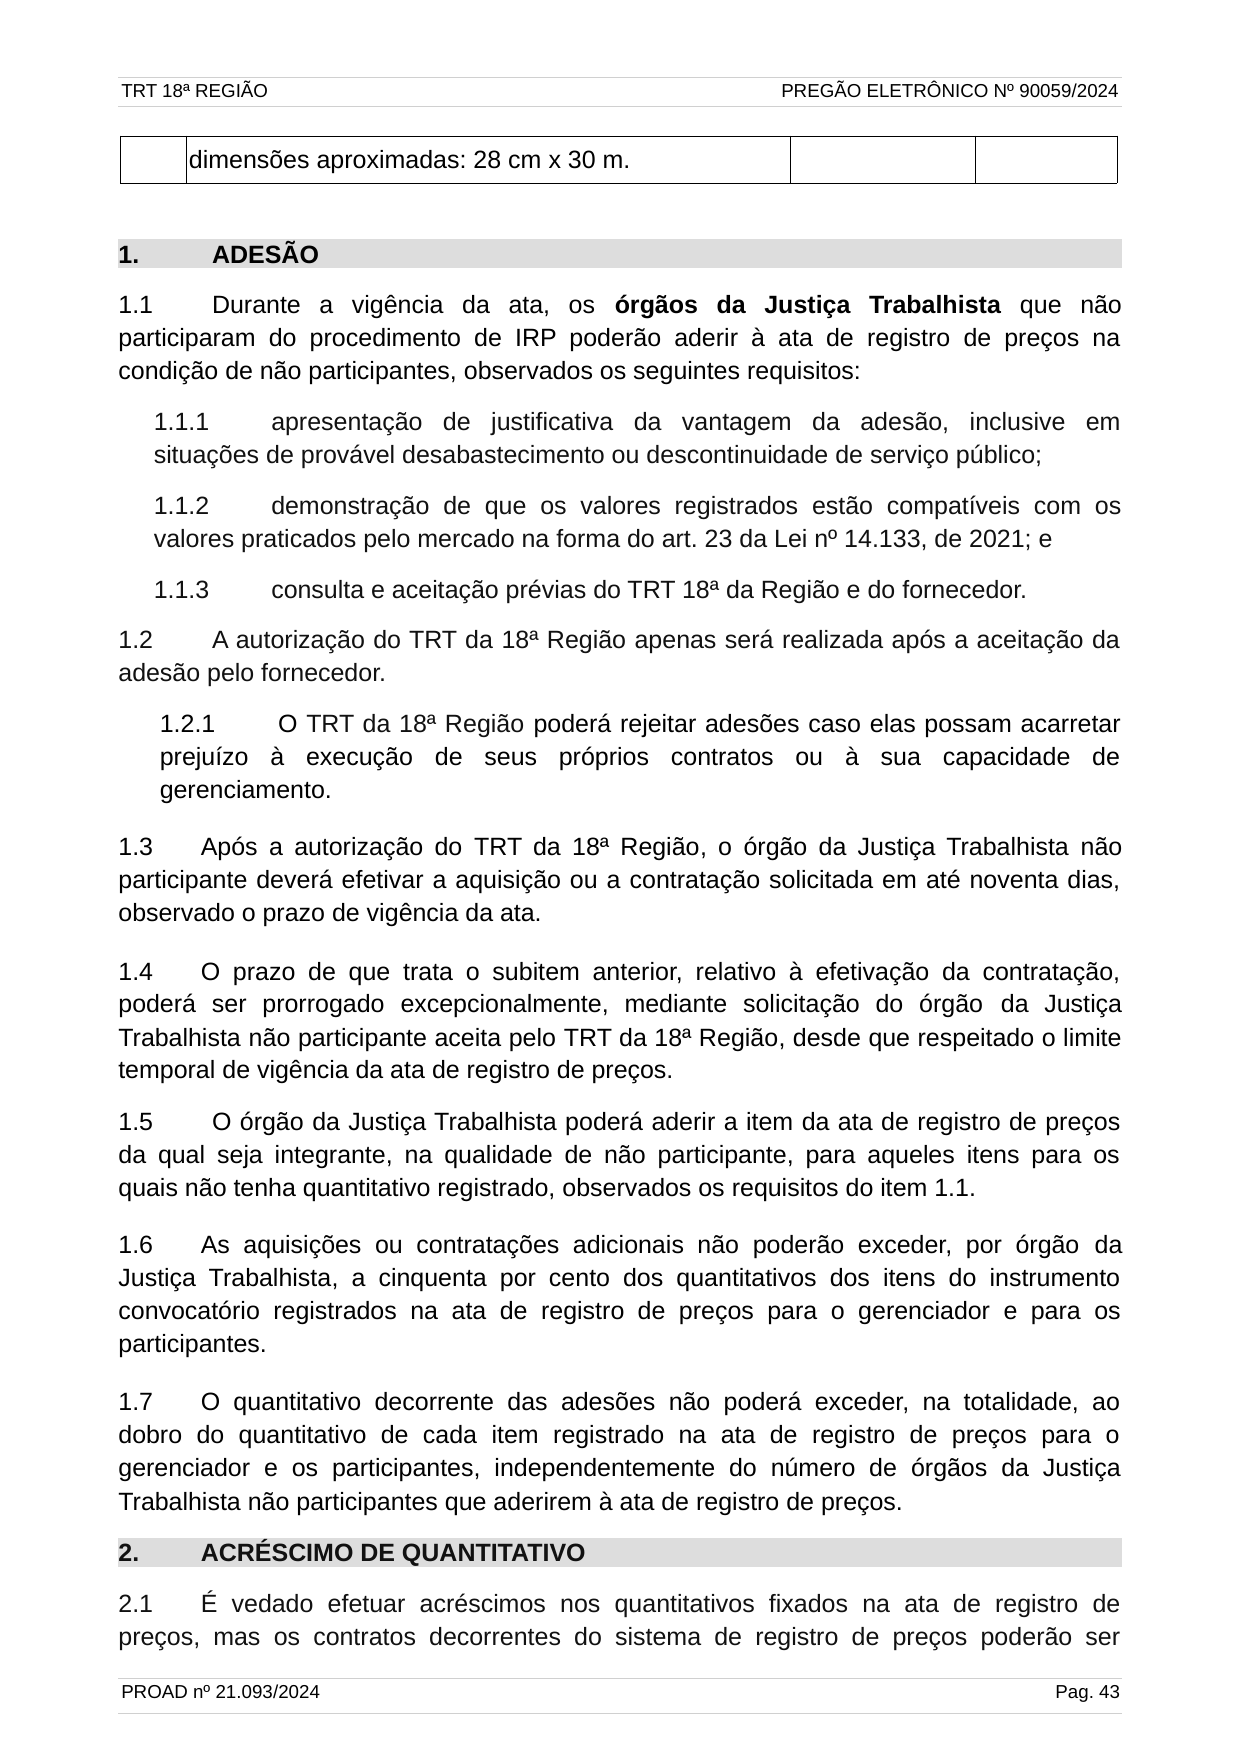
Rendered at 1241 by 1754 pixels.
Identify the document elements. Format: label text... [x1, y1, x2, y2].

table_cell [791, 137, 975, 183]
list 1.2.1 O TRT da 18ª Região poderá rejeitar adesões caso elas possam acarretar prejuízo à execução de seus próprios contratos ou à sua capacidade de gerenciamento. [159, 709, 1122, 804]
list 1.4 O prazo de que trata o subitem anterior, relativo à efetivação da contratação, poderá ser prorrogado excepcionalmente, mediante solicitação do órgão da Justiça Trabalhista não participante aceita pelo TRT da 18ª Região, desde que respeitado o limite temporal de vigência da ata de registro de preços. [118, 956, 1122, 1084]
table_cell [976, 137, 1117, 183]
list 1.7 O quantitativo decorrente das adesões não poderá exceder, na totalidade, ao dobro do quantitativo de cada item registrado na ata de registro de preços para o gerenciador e os participantes, independentemente do número de órgãos da Justiça Trabalhista não participantes que aderirem à ata de registro de preços. [118, 1387, 1122, 1515]
table_cell [121, 137, 186, 183]
text 1.1.1 apresentação de justificativa da vantagem da adesão, inclusive em situações de provável desabastecimento ou descontinuidade de serviço público; [153, 407, 1122, 469]
text 1. ADESÃO [118, 239, 1122, 268]
list 2.1 É vedado efetuar acréscimos nos quantitativos fixados na ata de registro de preços, mas os contratos decorrentes do sistema de registro de preços poderão ser [118, 1589, 1122, 1650]
text 2. ACRÉSCIMO DE QUANTITATIVO [118, 1538, 1122, 1567]
list 1.2 A autorização do TRT da 18ª Região apenas será realizada após a aceitação da adesão pelo fornecedor. [118, 625, 1122, 687]
list 1.5 O órgão da Justiça Trabalhista poderá aderir a item da ata de registro de preços da qual seja integrante, na qualidade de não participante, para aqueles itens para os quais não tenha quantitativo registrado, observados os requisitos do item 1.1. [118, 1107, 1122, 1202]
list 1.3 Após a autorização do TRT da 18ª Região, o órgão da Justiça Trabalhista não participante deverá efetivar a aquisição ou a contratação solicitada em até noventa dias, observado o prazo de vigência da ata. [118, 832, 1122, 927]
table_cell dimensões aproximadas: 28 cm x 30 m. [187, 137, 790, 183]
text 1.1.3 consulta e aceitação prévias do TRT 18ª da Região e do fornecedor. [153, 574, 1122, 603]
text 1.1.2 demonstração de que os valores registrados estão compatíveis com os valores praticados pelo mercado na forma do art. 23 da Lei nº 14.133, de 2021; e [153, 491, 1122, 553]
list 1.6 As aquisições ou contratações adicionais não poderão exceder, por órgão da Justiça Trabalhista, a cinquenta por cento dos quantitativos dos itens do instrumento convocatório registrados na ata de registro de preços para o gerenciador e para os participantes. [118, 1230, 1122, 1358]
text 1.1 Durante a vigência da ata, os órgãos da Justiça Trabalhista que não participaram do procedimento de IRP poderão aderir à ata de registro de preços na condição de não participantes, observados os seguintes requisitos: [118, 290, 1122, 385]
